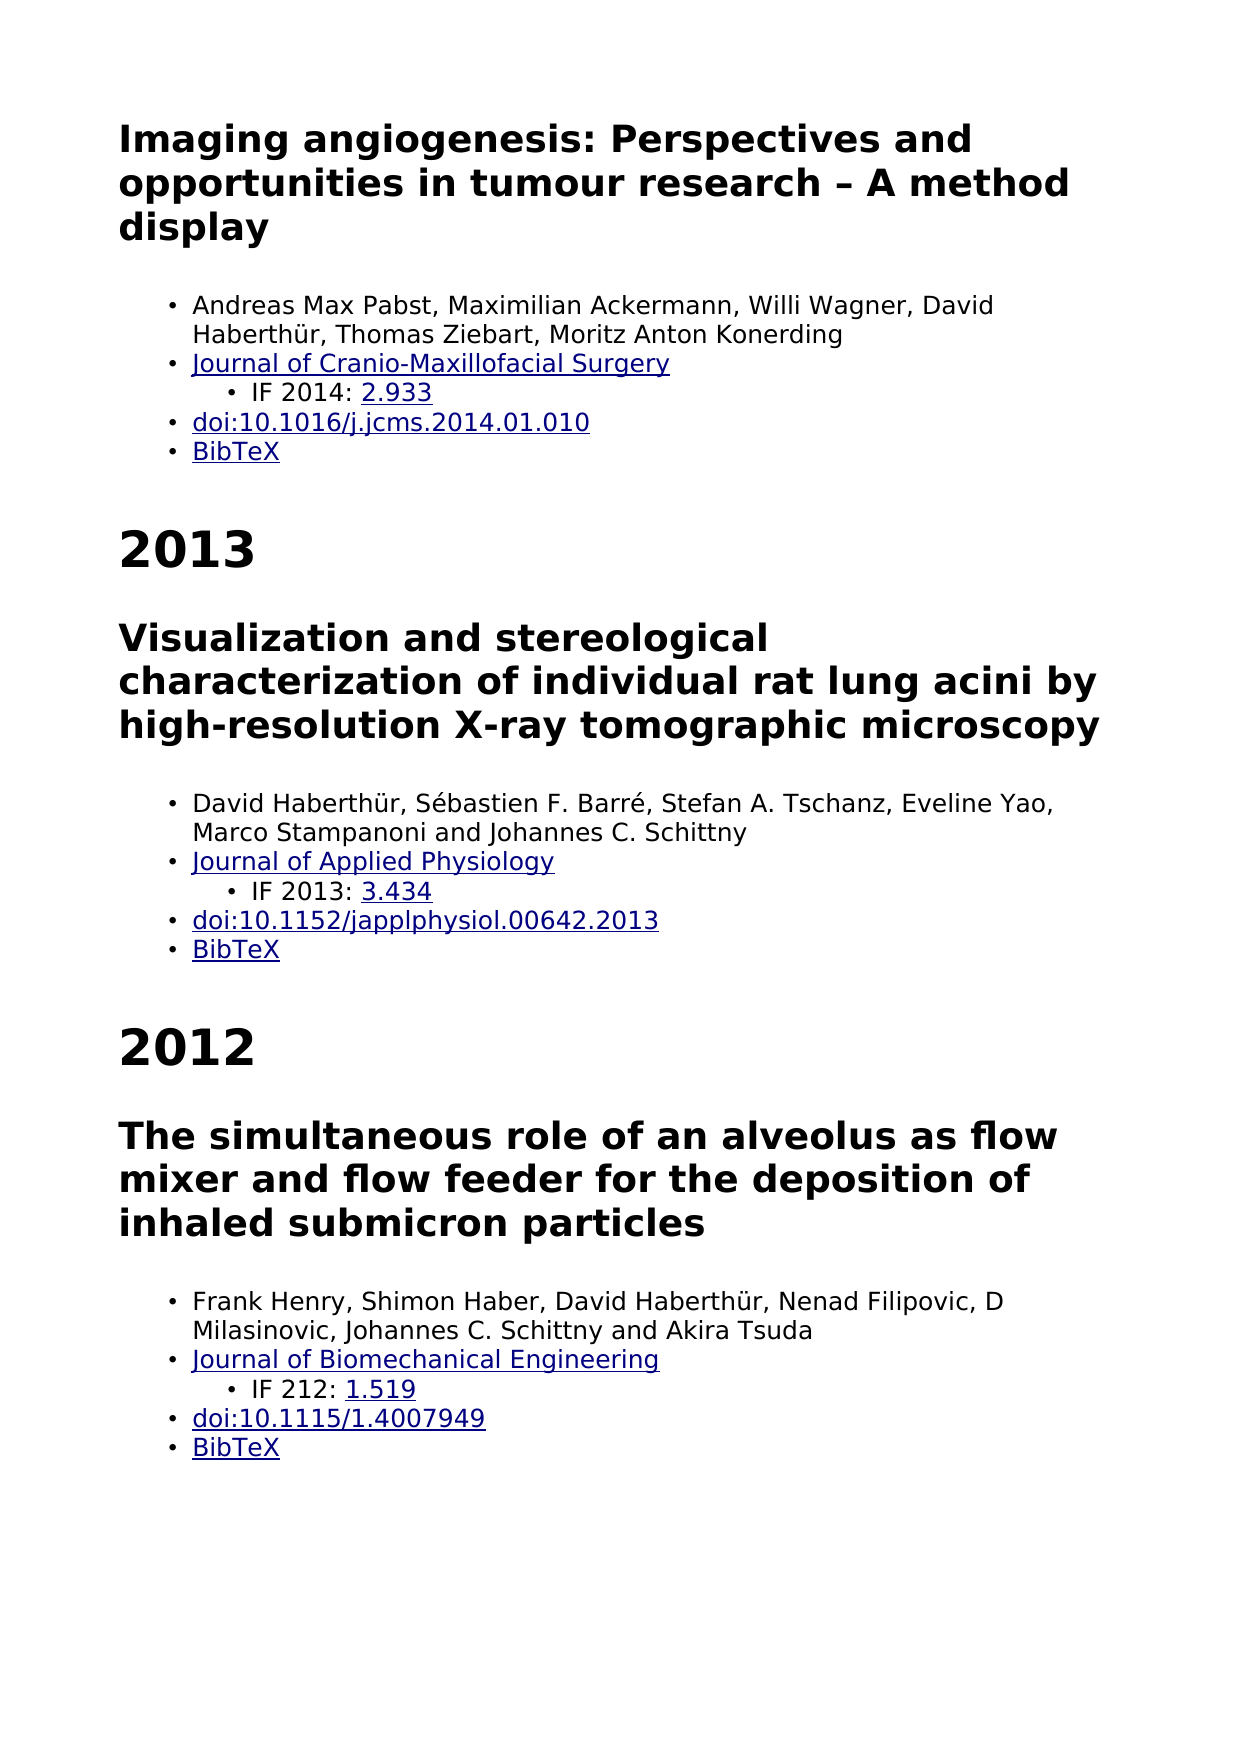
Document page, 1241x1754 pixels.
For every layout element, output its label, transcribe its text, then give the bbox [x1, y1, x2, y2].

list BibTeX [177, 935, 1122, 964]
subtitle 2013 [118, 521, 1122, 579]
list IF 2014: 2.933 [236, 378, 1122, 408]
subtitle Visualization and stereological characterization of individual rat lung acini by high-resolution X-ray tomographic microscopy [118, 616, 1122, 747]
list IF 2013: 3.434 [236, 877, 1122, 906]
list Journal of Biomechanical Engineering [177, 1346, 1122, 1375]
list Andreas Max Pabst, Maximilian Ackermann, Willi Wagner, David Haberthür, Thomas Ziebart, Moritz Anton Konerding [177, 291, 1122, 349]
subtitle 2012 [118, 1019, 1122, 1077]
subtitle Imaging angiogenesis: Perspectives and opportunities in tumour research – A method display [118, 118, 1122, 249]
list IF 212: 1.519 [236, 1375, 1122, 1404]
subtitle The simultaneous role of an alveolus as flow mixer and flow feeder for the deposition of inhaled submicron particles [118, 1114, 1122, 1245]
list BibTeX [177, 1433, 1122, 1462]
list doi:10.1115/1.4007949 [177, 1404, 1122, 1433]
list Frank Henry, Shimon Haber, David Haberthür, Nenad Filipovic, D Milasinovic, Johannes C. Schittny and Akira Tsuda [177, 1287, 1122, 1346]
list David Haberthür, Sébastien F. Barré, Stefan A. Tschanz, Eveline Yao, Marco Stampanoni and Johannes C. Schittny [177, 789, 1122, 847]
list doi:10.​1152/​japplphysiol.​00642.​2013 [177, 906, 1122, 935]
list Journal of Cranio-Maxillofacial Surgery [177, 349, 1122, 378]
list Journal of Applied Physiology [177, 847, 1122, 877]
list doi:10.1016/j.jcms.2014.01.010 [177, 408, 1122, 437]
list BibTeX [177, 437, 1122, 466]
